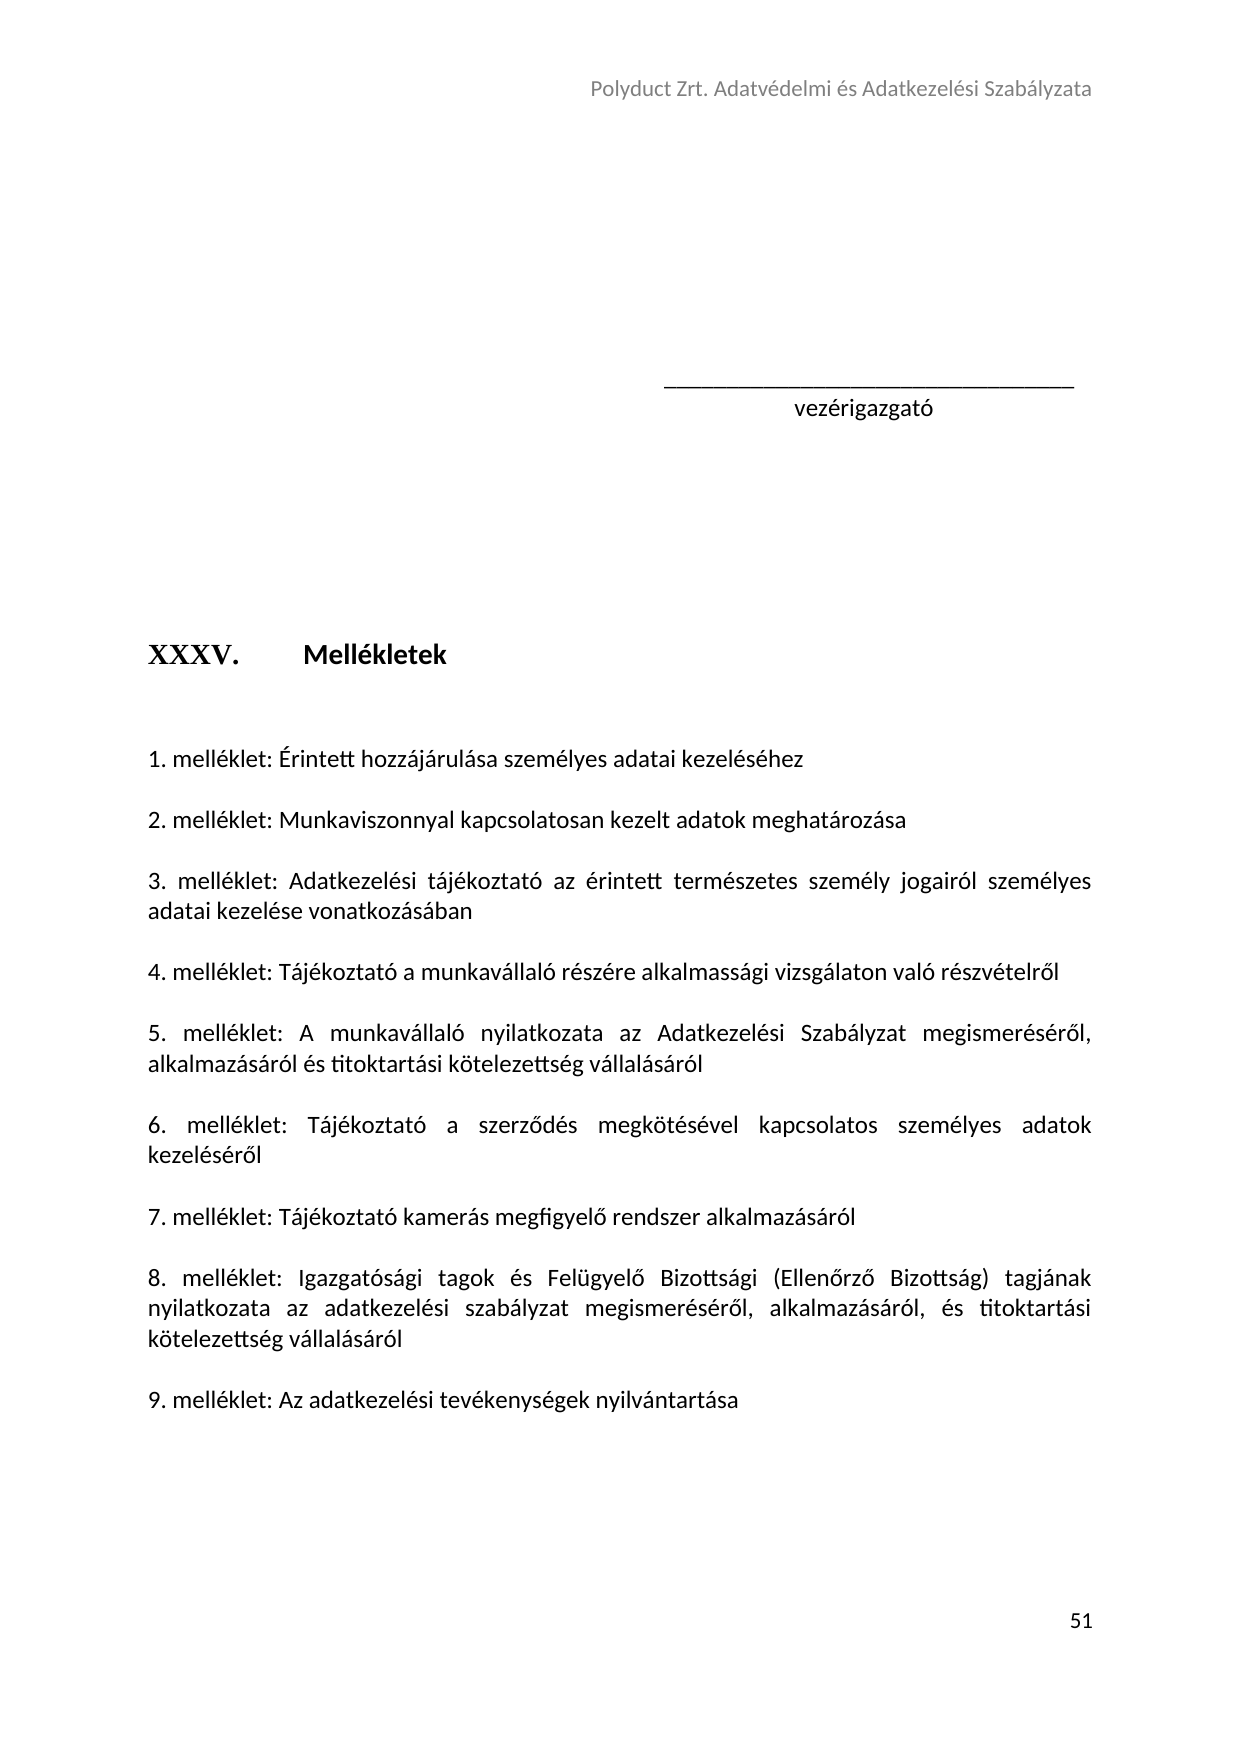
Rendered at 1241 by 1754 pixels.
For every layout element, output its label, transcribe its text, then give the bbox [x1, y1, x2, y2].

text 7. melléklet: Tájékoztató kamerás megfigyelő rendszer alkalmazásáról [148, 1201, 1093, 1231]
text 1. melléklet: Érintett hozzájárulása személyes adatai kezeléséhez [148, 743, 1093, 773]
text 5. melléklet: A munkavállaló nyilatkozata az Adatkezelési Szabályzat megismeréséről, alkalmazásáról és titoktartási kötelezettség vállalásáról [148, 1017, 1093, 1078]
text 2. melléklet: Munkaviszonnyal kapcsolatosan kezelt adatok meghatározása [148, 804, 1093, 834]
text vezérigazgató [148, 392, 1093, 422]
text 8. melléklet: Igazgatósági tagok és Felügyelő Bizottsági (Ellenőrző Bizottság) tagjának nyilatkozata az adatkezelési szabályzat megismeréséről, alkalmazásáról, és titoktartási kötelezettség vállalásáról [148, 1262, 1093, 1353]
text 9. melléklet: Az adatkezelési tevékenységek nyilvántartása [148, 1384, 1093, 1414]
text 6. melléklet: Tájékoztató a szerződés megkötésével kapcsolatos személyes adatok kezeléséről [148, 1109, 1093, 1170]
list Mellékletek [148, 636, 1093, 672]
text 4. melléklet: Tájékoztató a munkavállaló részére alkalmassági vizsgálaton való részvételről [148, 956, 1093, 987]
text 3. melléklet: Adatkezelési tájékoztató az érintett természetes személy jogairól személyes adatai kezelése vonatkozásában [148, 865, 1093, 926]
text _________________________________ [590, 361, 1093, 392]
